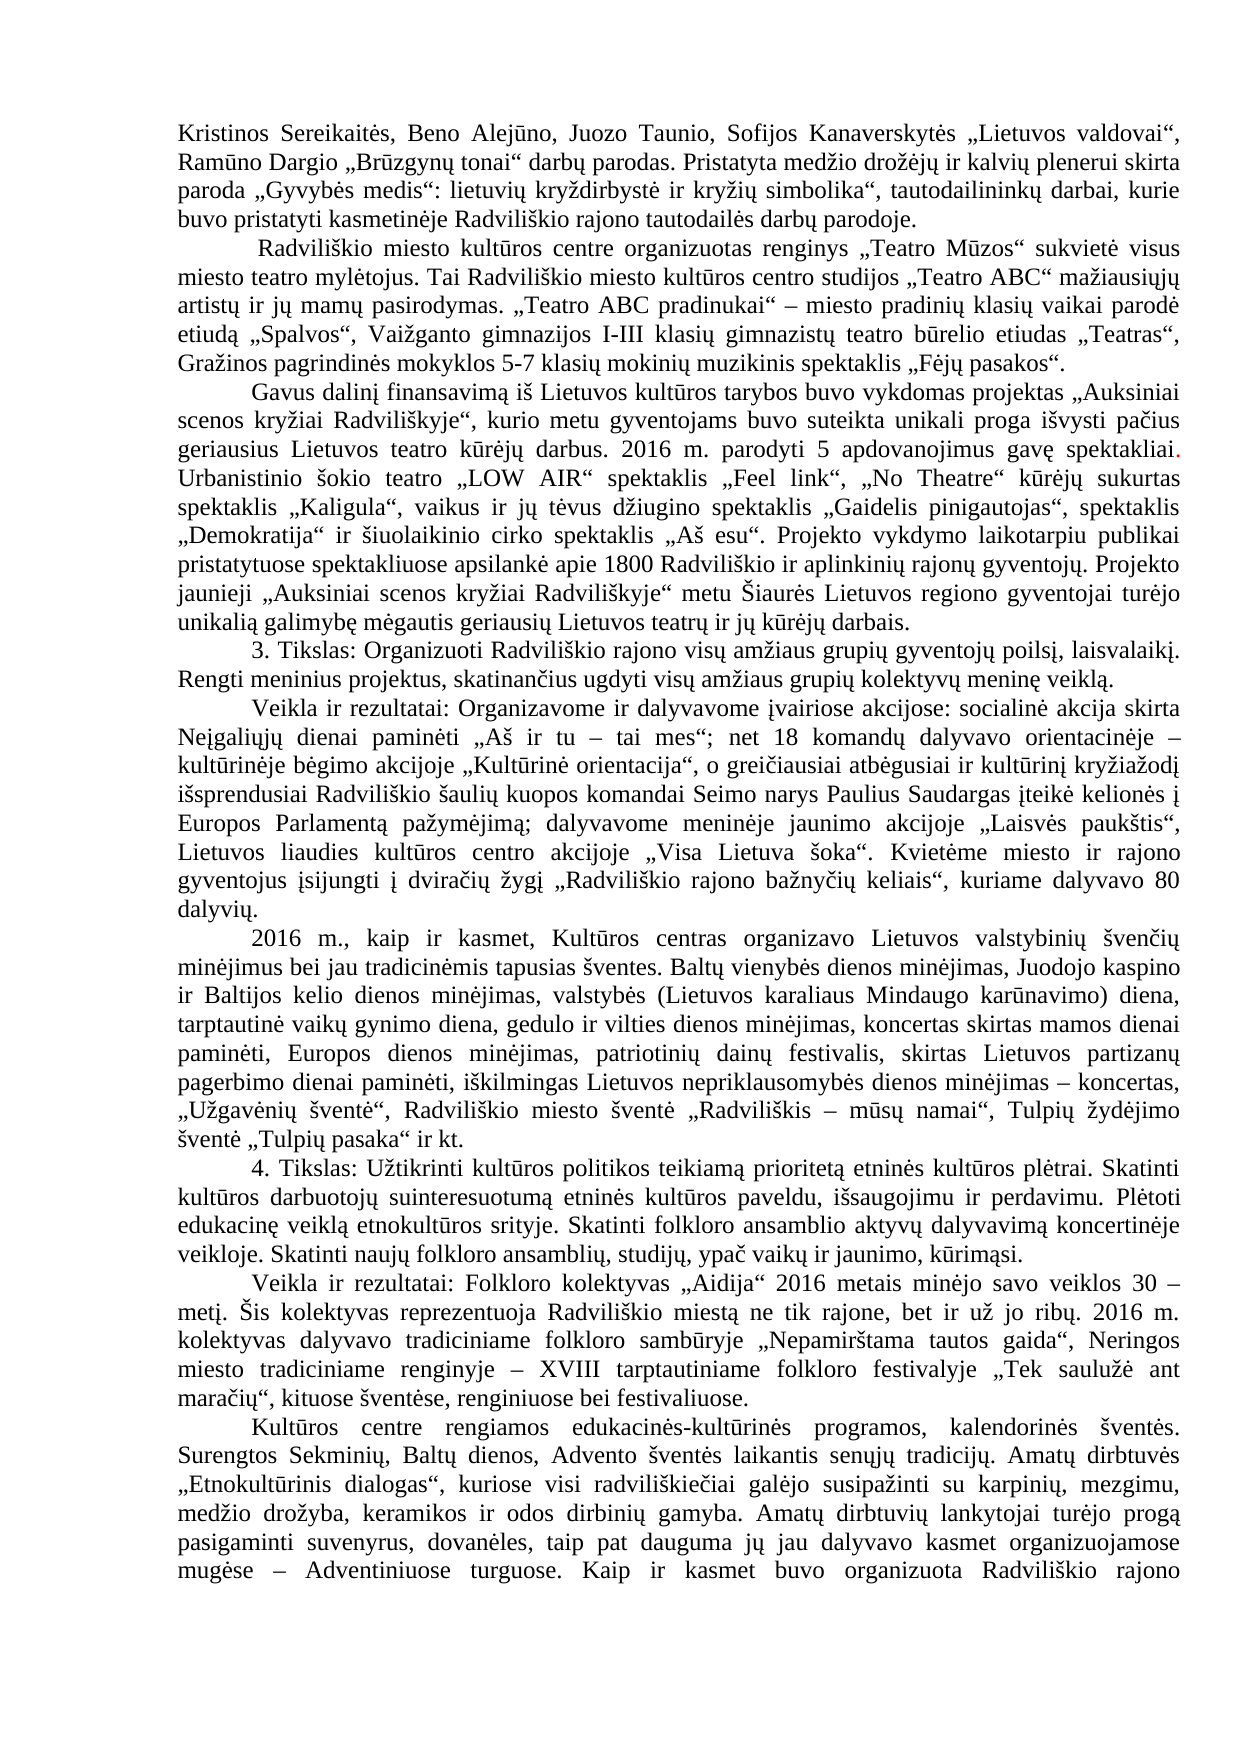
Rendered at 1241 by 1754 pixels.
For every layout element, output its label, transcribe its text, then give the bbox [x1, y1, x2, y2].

text Gavus dalinį finansavimą iš Lietuvos kultūros tarybos buvo vykdomas projektas „Auksiniai scenos kryžiai Radviliškyje“, kurio metu gyventojams buvo suteikta unikali proga išvysti pačius geriausius Lietuvos teatro kūrėjų darbus. 2016 m. parodyti 5 apdovanojimus gavę spektakliai. Urbanistinio šokio teatro „LOW AIR“ spektaklis „Feel link“, „No Theatre“ kūrėjų sukurtas spektaklis „Kaligula“, vaikus ir jų tėvus džiugino spektaklis „Gaidelis pinigautojas“, spektaklis „Demokratija“ ir šiuolaikinio cirko spektaklis „Aš esu“. Projekto vykdymo laikotarpiu publikai pristatytuose spektakliuose apsilankė apie 1800 Radviliškio ir aplinkinių rajonų gyventojų. Projekto jaunieji „Auksiniai scenos kryžiai Radviliškyje“ metu Šiaurės Lietuvos regiono gyventojai turėjo unikalią galimybę mėgautis geriausių Lietuvos teatrų ir jų kūrėjų darbais. [177, 377, 1181, 636]
text Veikla ir rezultatai: Folkloro kolektyvas „Aidija“ 2016 metais minėjo savo veiklos 30 – metį. Šis kolektyvas reprezentuoja Radviliškio miestą ne tik rajone, bet ir už jo ribų. 2016 m. kolektyvas dalyvavo tradiciniame folkloro sambūryje „Nepamirštama tautos gaida“, Neringos miesto tradiciniame renginyje – XVIII tarptautiniame folkloro festivalyje „Tek saulužė ant maračių“, kituose šventėse, renginiuose bei festivaliuose. [177, 1268, 1181, 1412]
text Veikla ir rezultatai: Organizavome ir dalyvavome įvairiose akcijose: socialinė akcija skirta Neįgaliųjų dienai paminėti „Aš ir tu – tai mes“; net 18 komandų dalyvavo orientacinėje – kultūrinėje bėgimo akcijoje „Kultūrinė orientacija“, o greičiausiai atbėgusiai ir kultūrinį kryžiažodį išsprendusiai Radviliškio šaulių kuopos komandai Seimo narys Paulius Saudargas įteikė kelionės į Europos Parlamentą pažymėjimą; dalyvavome meninėje jaunimo akcijoje „Laisvės paukštis“, Lietuvos liaudies kultūros centro akcijoje „Visa Lietuva šoka“. Kvietėme miesto ir rajono gyventojus įsijungti į dviračių žygį „Radviliškio rajono bažnyčių keliais“, kuriame dalyvavo 80 dalyvių. [177, 693, 1181, 923]
text 3. Tikslas: Organizuoti Radviliškio rajono visų amžiaus grupių gyventojų poilsį, laisvalaikį. Rengti meninius projektus, skatinančius ugdyti visų amžiaus grupių kolektyvų meninę veiklą. [177, 636, 1181, 693]
text 2016 m., kaip ir kasmet, Kultūros centras organizavo Lietuvos valstybinių švenčių minėjimus bei jau tradicinėmis tapusias šventes. Baltų vienybės dienos minėjimas, Juodojo kaspino ir Baltijos kelio dienos minėjimas, valstybės (Lietuvos karaliaus Mindaugo karūnavimo) diena, tarptautinė vaikų gynimo diena, gedulo ir vilties dienos minėjimas, koncertas skirtas mamos dienai paminėti, Europos dienos minėjimas, patriotinių dainų festivalis, skirtas Lietuvos partizanų pagerbimo dienai paminėti, iškilmingas Lietuvos nepriklausomybės dienos minėjimas – koncertas, „Užgavėnių šventė“, Radviliškio miesto šventė „Radviliškis – mūsų namai“, Tulpių žydėjimo šventė „Tulpių pasaka“ ir kt. [177, 923, 1181, 1153]
text Kristinos Sereikaitės, Beno Alejūno, Juozo Taunio, Sofijos Kanaverskytės „Lietuvos valdovai“, Ramūno Dargio „Brūzgynų tonai“ darbų parodas. Pristatyta medžio drožėjų ir kalvių plenerui skirta paroda „Gyvybės medis“: lietuvių kryždirbystė ir kryžių simbolika“, tautodailininkų darbai, kurie buvo pristatyti kasmetinėje Radviliškio rajono tautodailės darbų parodoje. [177, 118, 1181, 233]
text Radviliškio miesto kultūros centre organizuotas renginys „Teatro Mūzos“ sukvietė visus miesto teatro mylėtojus. Tai Radviliškio miesto kultūros centro studijos „Teatro ABC“ mažiausiųjų artistų ir jų mamų pasirodymas. „Teatro ABC pradinukai“ – miesto pradinių klasių vaikai parodė etiudą „Spalvos“, Vaižganto gimnazijos I-III klasių gimnazistų teatro būrelio etiudas „Teatras“, Gražinos pagrindinės mokyklos 5-7 klasių mokinių muzikinis spektaklis „Fėjų pasakos“. [177, 233, 1181, 377]
text Kultūros centre rengiamos edukacinės-kultūrinės programos, kalendorinės šventės. Surengtos Sekminių, Baltų dienos, Advento šventės laikantis senųjų tradicijų. Amatų dirbtuvės „Etnokultūrinis dialogas“, kuriose visi radviliškiečiai galėjo susipažinti su karpinių, mezgimu, medžio drožyba, keramikos ir odos dirbinių gamyba. Amatų dirbtuvių lankytojai turėjo progą pasigaminti suvenyrus, dovanėles, taip pat dauguma jų jau dalyvavo kasmet organizuojamose mugėse – Adventiniuose turguose. Kaip ir kasmet buvo organizuota Radviliškio rajono [177, 1412, 1181, 1584]
text 4. Tikslas: Užtikrinti kultūros politikos teikiamą prioritetą etninės kultūros plėtrai. Skatinti kultūros darbuotojų suinteresuotumą etninės kultūros paveldu, išsaugojimu ir perdavimu. Plėtoti edukacinę veiklą etnokultūros srityje. Skatinti folkloro ansamblio aktyvų dalyvavimą koncertinėje veikloje. Skatinti naujų folkloro ansamblių, studijų, ypač vaikų ir jaunimo, kūrimąsi. [177, 1153, 1181, 1268]
